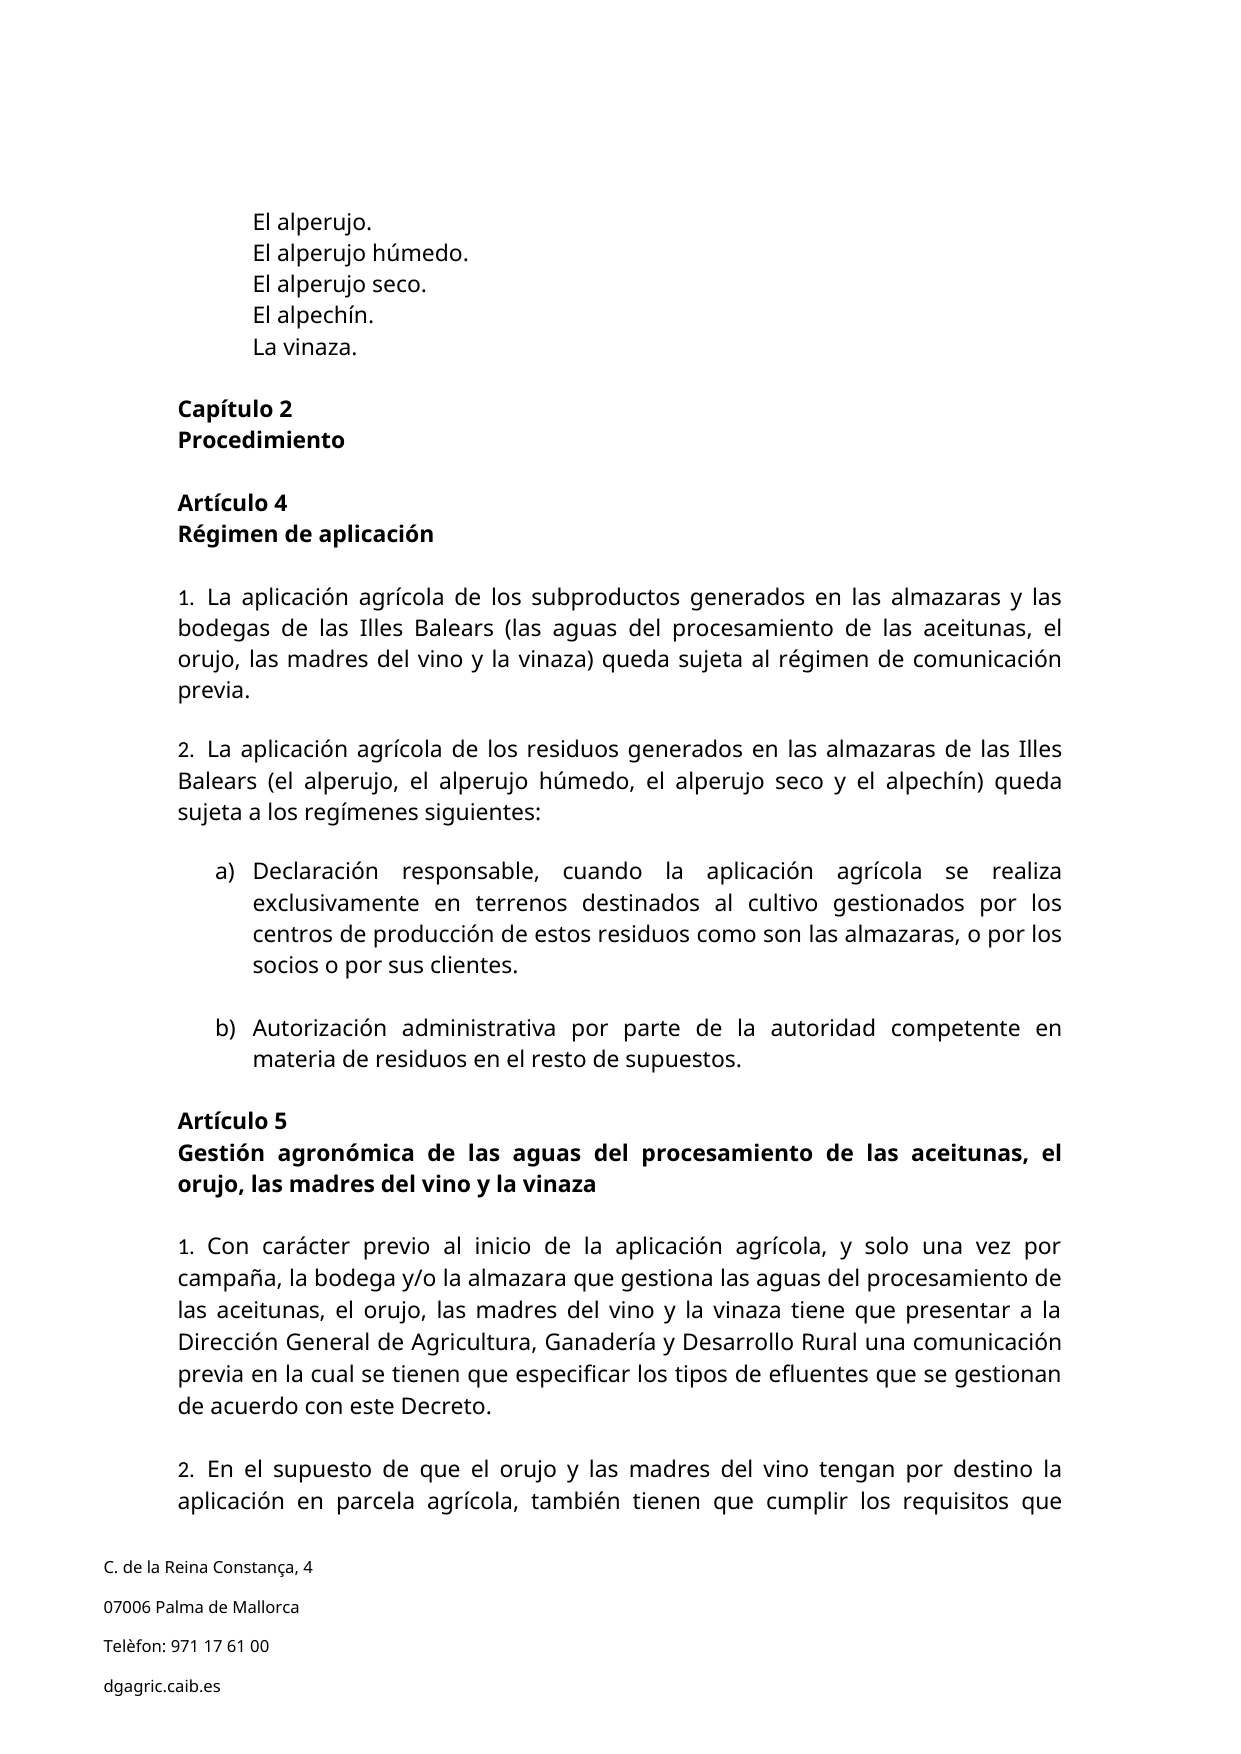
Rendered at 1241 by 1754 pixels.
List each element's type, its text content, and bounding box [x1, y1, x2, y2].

text Artículo 5 [177, 1105, 1063, 1136]
list Con carácter previo al inicio de la aplicación agrícola, y solo una vez por campaña, la bodega y/o la almazara que gestiona las aguas del procesamiento de las aceitunas, el orujo, las madres del vino y la vinaza tiene que presentar a la Dirección General de Agricultura, Ganadería y Desarrollo Rural una comunicación previa en la cual se tienen que especificar los tipos de efluentes que se gestionan de acuerdo con este Decreto. [177, 1230, 1063, 1421]
list El alperujo seco. [252, 268, 1063, 299]
text Gestión agronómica de las aguas del procesamiento de las aceitunas, el orujo, las madres del vino y la vinaza [177, 1136, 1063, 1199]
list La aplicación agrícola de los residuos generados en las almazaras de las Illes Balears (el alperujo, el alperujo húmedo, el alperujo seco y el alpechín) queda sujeta a los regímenes siguientes: [177, 733, 1063, 827]
list Autorización administrativa por parte de la autoridad competente en materia de residuos en el resto de supuestos. [215, 1011, 1063, 1074]
list El alperujo húmedo. [252, 237, 1063, 268]
list El alpechín. [252, 299, 1063, 330]
text Capítulo 2 [177, 393, 1063, 424]
text Artículo 4 [177, 487, 1063, 518]
list La vinaza. [252, 330, 1063, 362]
text Régimen de aplicación [177, 518, 1063, 549]
list El alperujo. [252, 205, 1063, 237]
list La aplicación agrícola de los subproductos generados en las almazaras y las bodegas de las Illes Balears (las aguas del procesamiento de las aceitunas, el orujo, las madres del vino y la vinaza) queda sujeta al régimen de comunicación previa. [177, 580, 1063, 705]
list Declaración responsable, cuando la aplicación agrícola se realiza exclusivamente en terrenos destinados al cultivo gestionados por los centros de producción de estos residuos como son las almazaras, o por los socios o por sus clientes. [215, 855, 1063, 980]
list En el supuesto de que el orujo y las madres del vino tengan por destino la aplicación en parcela agrícola, también tienen que cumplir los requisitos que [177, 1453, 1063, 1516]
text Procedimiento [177, 424, 1063, 455]
